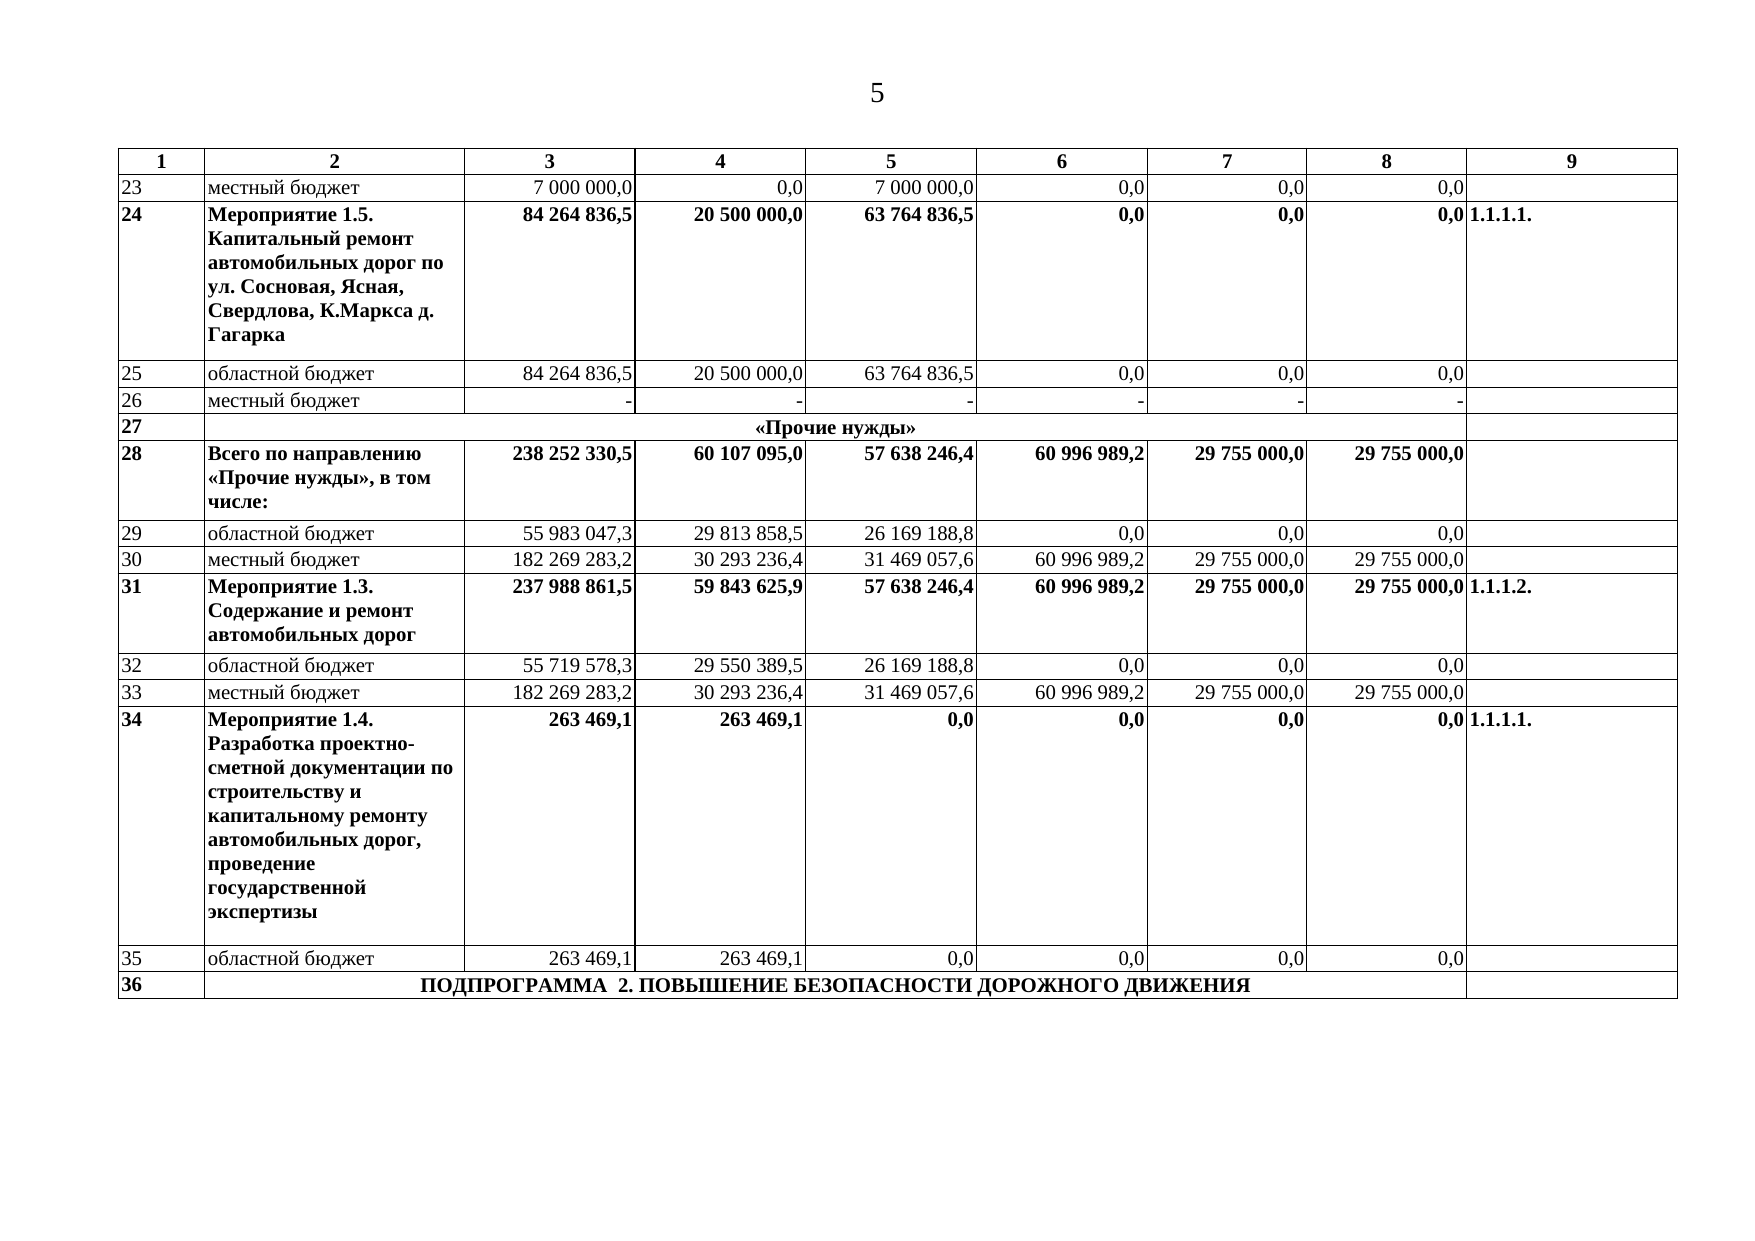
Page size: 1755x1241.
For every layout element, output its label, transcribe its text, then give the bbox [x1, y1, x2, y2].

table_cell 63 764 836,5 [806, 361, 976, 387]
table_cell 29 755 000,0 [1307, 680, 1466, 706]
table_cell 31 469 057,6 [806, 547, 976, 573]
table_cell 34 [119, 707, 204, 944]
table_cell 23 [119, 175, 204, 201]
table_cell 0,0 [1148, 521, 1306, 546]
table_header 4 [636, 149, 805, 174]
table_cell 0,0 [806, 707, 976, 944]
table_cell [1467, 972, 1677, 998]
table_cell 57 638 246,4 [806, 574, 976, 652]
table_cell 0,0 [806, 946, 976, 971]
table_cell - [465, 388, 634, 413]
table_cell 0,0 [1307, 521, 1466, 546]
table_cell 84 264 836,5 [465, 202, 634, 360]
table_cell местный бюджет [205, 680, 464, 706]
table_cell 63 764 836,5 [806, 202, 976, 360]
table_cell - [1307, 388, 1466, 413]
table_cell 26 [119, 388, 204, 413]
table_cell 1.1.1.2. [1467, 574, 1677, 652]
table_header 3 [465, 149, 634, 174]
table_cell 263 469,1 [465, 707, 634, 944]
table_cell 33 [119, 680, 204, 706]
table_cell 30 293 236,4 [636, 547, 805, 573]
table_cell Мероприятие 1.3. Содержание и ремонт автомобильных дорог [205, 574, 464, 652]
table_cell 29 755 000,0 [1148, 574, 1306, 652]
table_cell областной бюджет [205, 361, 464, 387]
table_cell 59 843 625,9 [636, 574, 805, 652]
table_cell 35 [119, 946, 204, 971]
table_cell «Прочие нужды» [205, 414, 1466, 440]
table_cell 20 500 000,0 [636, 202, 805, 360]
table_cell местный бюджет [205, 175, 464, 201]
table_cell 0,0 [977, 946, 1147, 971]
table_cell [1467, 175, 1677, 201]
table_cell [1467, 441, 1677, 519]
table_cell 238 252 330,5 [465, 441, 634, 519]
table_cell 29 550 389,5 [636, 654, 805, 679]
table_cell 237 988 861,5 [465, 574, 634, 652]
table_cell 24 [119, 202, 204, 360]
table_cell 0,0 [1307, 707, 1466, 944]
table_cell - [636, 388, 805, 413]
table_cell 0,0 [1148, 361, 1306, 387]
table_cell 30 [119, 547, 204, 573]
table_cell 29 755 000,0 [1307, 574, 1466, 652]
table_cell местный бюджет [205, 547, 464, 573]
table_cell 0,0 [977, 361, 1147, 387]
table_cell 32 [119, 654, 204, 679]
table_cell - [806, 388, 976, 413]
table_cell 29 755 000,0 [1307, 547, 1466, 573]
table_cell местный бюджет [205, 388, 464, 413]
table_cell [1467, 680, 1677, 706]
table_cell 27 [119, 414, 204, 440]
table_cell 60 996 989,2 [977, 441, 1147, 519]
table_cell 29 755 000,0 [1148, 441, 1306, 519]
table_cell Всего по направлению «Прочие нужды», в том числе: [205, 441, 464, 519]
table_cell 29 755 000,0 [1148, 547, 1306, 573]
table_cell 1.1.1.1. [1467, 707, 1677, 944]
table_cell 60 996 989,2 [977, 680, 1147, 706]
table_cell 0,0 [636, 175, 805, 201]
table_cell 60 107 095,0 [636, 441, 805, 519]
table_header 8 [1307, 149, 1466, 174]
table_cell 263 469,1 [465, 946, 634, 971]
table_cell 28 [119, 441, 204, 519]
table_cell - [1148, 388, 1306, 413]
table_cell 0,0 [977, 202, 1147, 360]
table_cell 29 755 000,0 [1148, 680, 1306, 706]
table_cell [1467, 361, 1677, 387]
table_cell [1467, 388, 1677, 413]
table_cell 0,0 [977, 521, 1147, 546]
table_cell Мероприятие 1.5. Капитальный ремонт автомобильных дорог по ул. Сосновая, Ясная, Свердлова, К.Маркса д. Гагарка [205, 202, 464, 360]
table_cell 29 813 858,5 [636, 521, 805, 546]
table_cell Мероприятие 1.4. Разработка проектно-сметной документации по строительству и капитальному ремонту автомобильных дорог, проведение государственной экспертизы [205, 707, 464, 944]
table_cell 182 269 283,2 [465, 547, 634, 573]
table_cell 0,0 [977, 707, 1147, 944]
table_cell 84 264 836,5 [465, 361, 634, 387]
table_cell [1467, 521, 1677, 546]
table_cell 0,0 [1148, 654, 1306, 679]
table_cell 31 [119, 574, 204, 652]
table_cell 0,0 [1307, 202, 1466, 360]
table_cell 0,0 [1148, 946, 1306, 971]
table_header 7 [1148, 149, 1306, 174]
table_cell 0,0 [1307, 946, 1466, 971]
table_cell 0,0 [1307, 654, 1466, 679]
table_cell 55 719 578,3 [465, 654, 634, 679]
table_cell 26 169 188,8 [806, 521, 976, 546]
table_cell 55 983 047,3 [465, 521, 634, 546]
table_cell 0,0 [1148, 707, 1306, 944]
table_cell 26 169 188,8 [806, 654, 976, 679]
table_cell 263 469,1 [636, 707, 805, 944]
table_cell [1467, 654, 1677, 679]
table_cell - [977, 388, 1147, 413]
table_header 6 [977, 149, 1147, 174]
table_cell 182 269 283,2 [465, 680, 634, 706]
table_cell областной бюджет [205, 521, 464, 546]
table_cell 1.1.1.1. [1467, 202, 1677, 360]
table_cell 0,0 [1307, 361, 1466, 387]
table_cell 20 500 000,0 [636, 361, 805, 387]
table_cell 30 293 236,4 [636, 680, 805, 706]
table_header 1 [119, 149, 204, 174]
table_cell 29 755 000,0 [1307, 441, 1466, 519]
table_cell [1467, 946, 1677, 971]
table_cell [1467, 414, 1677, 440]
table_cell 60 996 989,2 [977, 547, 1147, 573]
table_cell 0,0 [977, 654, 1147, 679]
table_header 2 [205, 149, 464, 174]
table_cell областной бюджет [205, 654, 464, 679]
table_cell 0,0 [977, 175, 1147, 201]
table_cell ПОДПРОГРАММА 2. ПОВЫШЕНИЕ БЕЗОПАСНОСТИ ДОРОЖНОГО ДВИЖЕНИЯ [205, 972, 1466, 998]
table_cell 7 000 000,0 [465, 175, 634, 201]
table_cell 57 638 246,4 [806, 441, 976, 519]
table_cell 36 [119, 972, 204, 998]
table_cell 0,0 [1148, 175, 1306, 201]
table_header 9 [1467, 149, 1677, 174]
table_cell 29 [119, 521, 204, 546]
table_cell [1467, 547, 1677, 573]
table_cell 7 000 000,0 [806, 175, 976, 201]
table_cell 25 [119, 361, 204, 387]
table_cell 60 996 989,2 [977, 574, 1147, 652]
table_cell 0,0 [1307, 175, 1466, 201]
table_cell 31 469 057,6 [806, 680, 976, 706]
table_cell 0,0 [1148, 202, 1306, 360]
table_header 5 [806, 149, 976, 174]
table_cell областной бюджет [205, 946, 464, 971]
table_cell 263 469,1 [636, 946, 805, 971]
